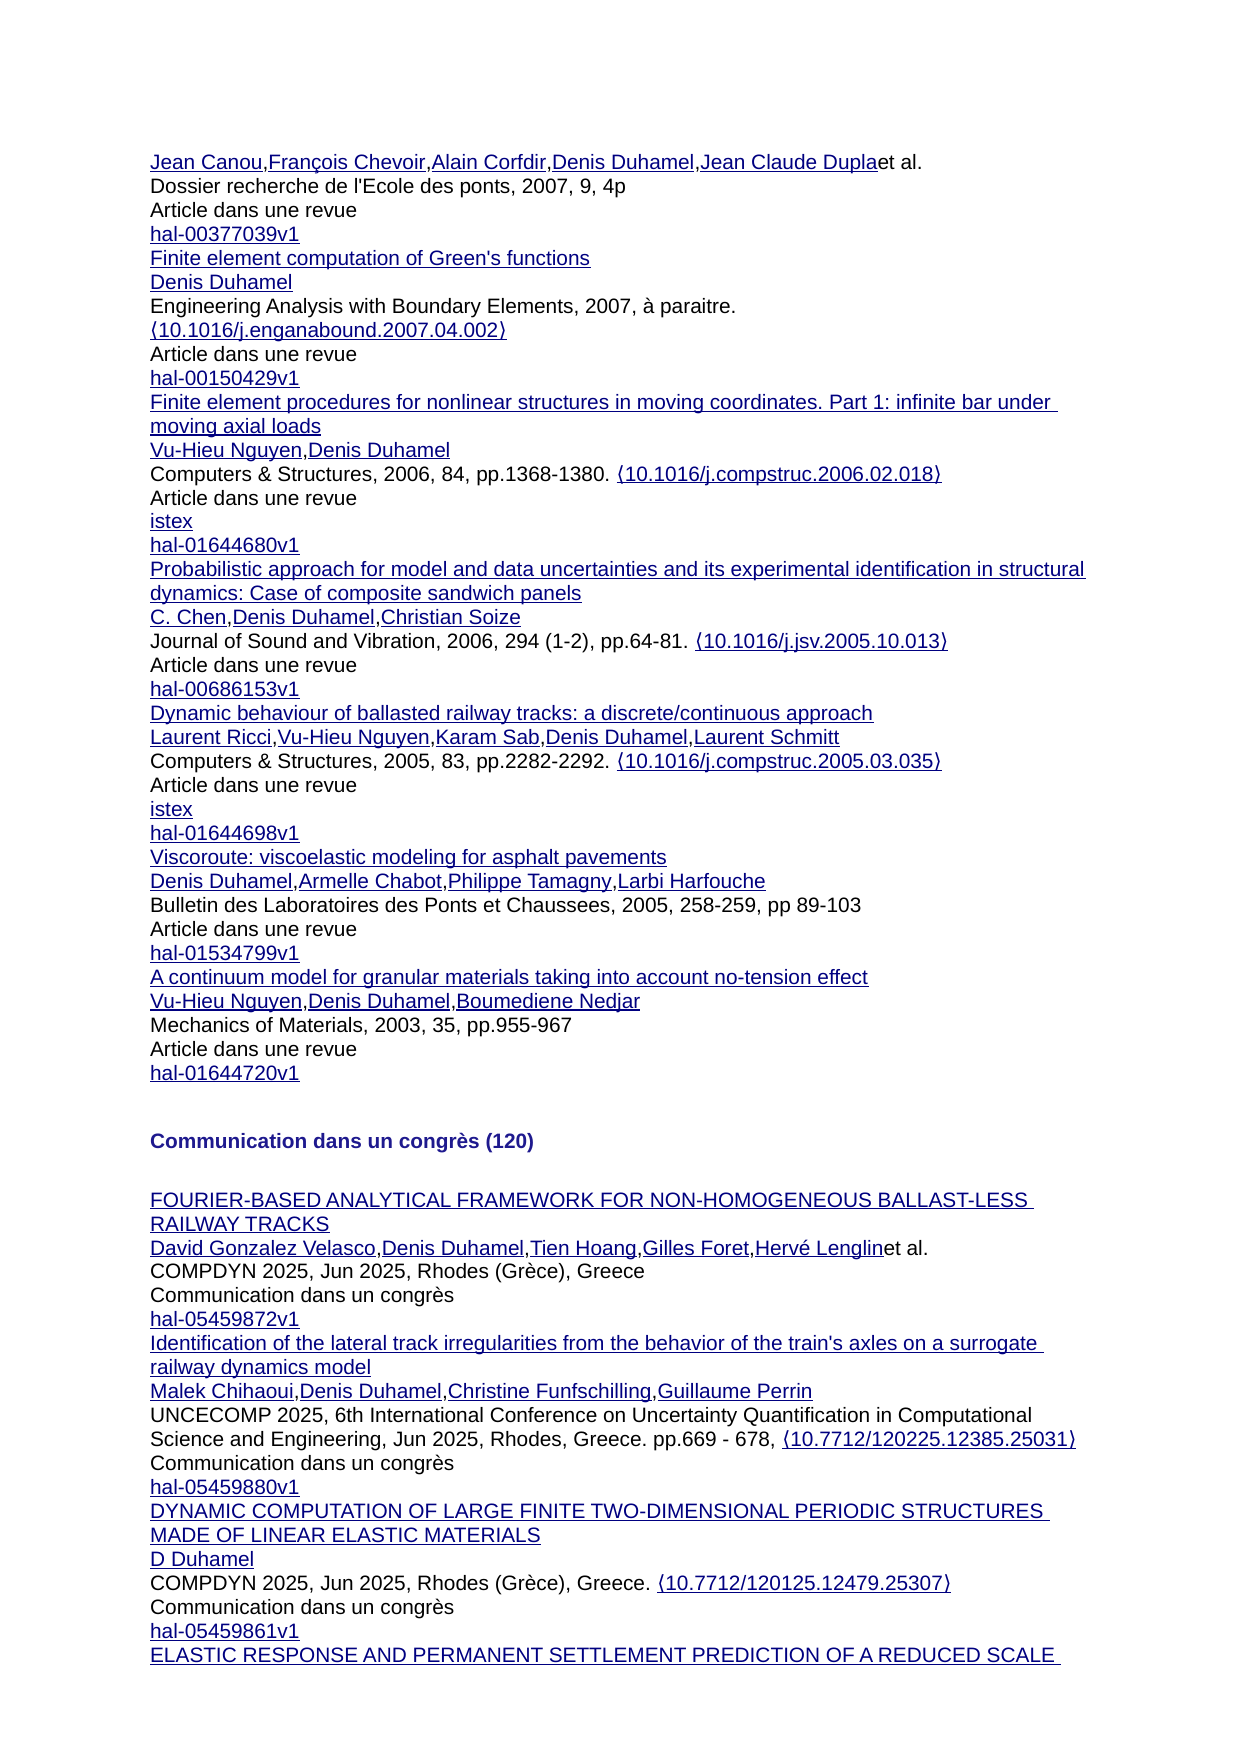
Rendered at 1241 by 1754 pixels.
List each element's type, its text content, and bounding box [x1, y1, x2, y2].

table_cell A continuum model for granular materials taking into account no-tension effect Vu-Hieu Nguyen,Denis Duhamel,Boumediene Nedjar Mechanics of Materials, 2003, 35, pp.955-967 Article dans une revue hal-01644720v1 [150, 965, 1090, 1084]
table_cell Finite element procedures for nonlinear structures in moving coordinates. Part 1: infinite bar under moving axial loads Vu-Hieu Nguyen,Denis Duhamel Computers & Structures, 2006, 84, pp.1368-1380. ⟨10.1016/j.compstruc.2006.02.018⟩ Article dans une revue istex hal-01644680v1 [150, 390, 1090, 557]
table_cell Viscoroute: viscoelastic modeling for asphalt pavements Denis Duhamel,Armelle Chabot,Philippe Tamagny,Larbi Harfouche Bulletin des Laboratoires des Ponts et Chaussees, 2005, 258-259, pp 89-103 Article dans une revue hal-01534799v1 [150, 845, 1090, 964]
table_cell ELASTIC RESPONSE AND PERMANENT SETTLEMENT PREDICTION OF A REDUCED SCALE [150, 1643, 1090, 1667]
table_cell DYNAMIC COMPUTATION OF LARGE FINITE TWO-DIMENSIONAL PERIODIC STRUCTURES MADE OF LINEAR ELASTIC MATERIALS D Duhamel COMPDYN 2025, Jun 2025, Rhodes (Grèce), Greece. ⟨10.7712/120125.12479.25307⟩ Communication dans un congrès hal-05459861v1 [150, 1499, 1090, 1643]
table_header FOURIER-BASED ANALYTICAL FRAMEWORK FOR NON-HOMOGENEOUS BALLAST-LESS RAILWAY TRACKS David Gonzalez Velasco,Denis Duhamel,Tien Hoang,Gilles Foret,Hervé Lenglinet al. COMPDYN 2025, Jun 2025, Rhodes (Grèce), Greece Communication dans un congrès hal-05459872v1 [150, 1188, 1090, 1331]
table_cell Jean Canou,François Chevoir,Alain Corfdir,Denis Duhamel,Jean Claude Duplaet al. Dossier recherche de l'Ecole des ponts, 2007, 9, 4p Article dans une revue hal-00377039v1 [150, 150, 1090, 246]
table_cell Identification of the lateral track irregularities from the behavior of the train's axles on a surrogate railway dynamics model Malek Chihaoui,Denis Duhamel,Christine Funfschilling,Guillaume Perrin UNCECOMP 2025, 6th International Conference on Uncertainty Quantification in Computational Science and Engineering, Jun 2025, Rhodes, Greece. pp.669 - 678, ⟨10.7712/120225.12385.25031⟩ Communication dans un congrès hal-05459880v1 [150, 1331, 1090, 1499]
table_cell Finite element computation of Green's functions Denis Duhamel Engineering Analysis with Boundary Elements, 2007, à paraitre. ⟨10.1016/j.enganabound.2007.04.002⟩ Article dans une revue hal-00150429v1 [150, 246, 1090, 389]
subtitle Communication dans un congrès (120) [150, 1129, 1090, 1153]
table_cell Dynamic behaviour of ballasted railway tracks: a discrete/continuous approach Laurent Ricci,Vu-Hieu Nguyen,Karam Sab,Denis Duhamel,Laurent Schmitt Computers & Structures, 2005, 83, pp.2282-2292. ⟨10.1016/j.compstruc.2005.03.035⟩ Article dans une revue istex hal-01644698v1 [150, 701, 1090, 845]
table_cell Probabilistic approach for model and data uncertainties and its experimental identification in structural dynamics: Case of composite sandwich panels C. Chen,Denis Duhamel,Christian Soize Journal of Sound and Vibration, 2006, 294 (1-2), pp.64-81. ⟨10.1016/j.jsv.2005.10.013⟩ Article dans une revue hal-00686153v1 [150, 557, 1090, 701]
